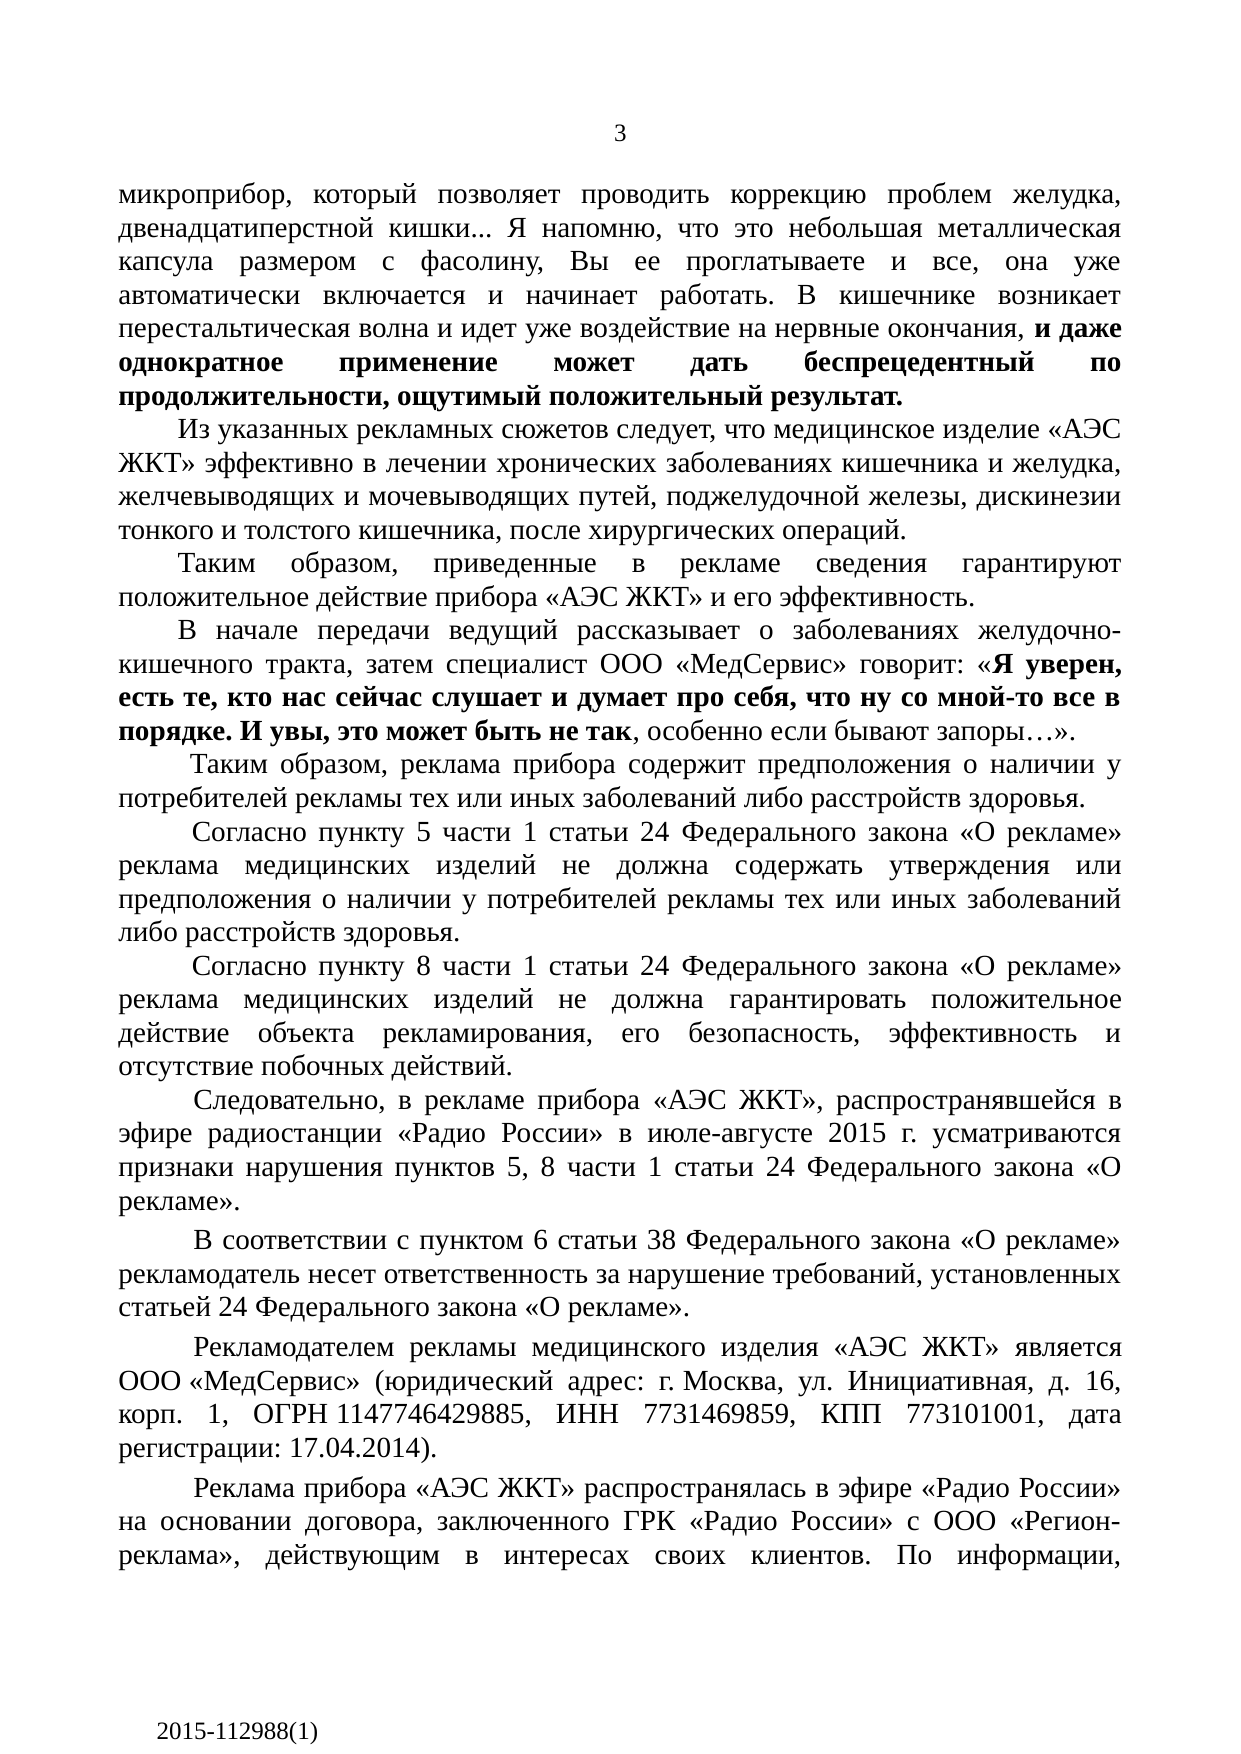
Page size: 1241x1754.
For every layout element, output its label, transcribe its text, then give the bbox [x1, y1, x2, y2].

text Из указанных рекламных сюжетов следует, что медицинское изделие «АЭС ЖКТ» эффективно в лечении хронических заболеваниях кишечника и желудка, желчевыводящих и мочевыводящих путей, поджелудочной железы, дискинезии тонкого и толстого кишечника, после хирургических операций. [118, 411, 1122, 545]
text микроприбор, который позволяет проводить коррекцию проблем желудка, двенадцатиперстной кишки... Я напомню, что это небольшая металлическая капсула размером с фасолину, Вы ее проглатываете и все, она уже автоматически включается и начинает работать. В кишечнике возникает перестальтическая волна и идет уже воздействие на нервные окончания, и даже однократное применение может дать беспрецедентный по продолжительности, ощутимый положительный результат. [118, 176, 1122, 411]
text В начале передачи ведущий рассказывает о заболеваниях желудочно-кишечного тракта, затем специалист ООО «МедСервис» говорит: «Я уверен, есть те, кто нас сейчас слушает и думает про себя, что ну со мной-то все в порядке. И увы, это может быть не так, особенно если бывают запоры…». [118, 612, 1122, 747]
text Согласно пункту 5 части 1 статьи 24 Федерального закона «О рекламе» реклама медицинских изделий не должна содержать утверждения или предположения о наличии у потребителей рекламы тех или иных заболеваний либо расстройств здоровья. [118, 814, 1122, 948]
text Рекламодателем рекламы медицинского изделия «АЭС ЖКТ» является ООО «МедСервис» (юридический адрес: г. Москва, ул. Инициативная, д. 16, корп. 1, ОГРН 1147746429885, ИНН 7731469859, КПП 773101001, дата регистрации: 17.04.2014). [118, 1329, 1122, 1463]
text Таким образом, реклама прибора содержит предположения о наличии у потребителей рекламы тех или иных заболеваний либо расстройств здоровья. [118, 747, 1122, 814]
text В соответствии с пунктом 6 статьи 38 Федерального закона «О рекламе» рекламодатель несет ответственность за нарушение требований, установленных статьей 24 Федерального закона «О рекламе». [118, 1222, 1122, 1323]
text Следовательно, в рекламе прибора «АЭС ЖКТ», распространявшейся в эфире радиостанции «Радио России» в июле-августе 2015 г. усматриваются признаки нарушения пунктов 5, 8 части 1 статьи 24 Федерального закона «О рекламе». [118, 1082, 1122, 1216]
text Согласно пункту 8 части 1 статьи 24 Федерального закона «О рекламе» реклама медицинских изделий не должна гарантировать положительное действие объекта рекламирования, его безопасность, эффективность и отсутствие побочных действий. [118, 948, 1122, 1082]
text Реклама прибора «АЭС ЖКТ» распространялась в эфире «Радио России» на основании договора, заключенного ГРК «Радио России» с ООО «Регион-реклама», действующим в интересах своих клиентов. По информации, [118, 1470, 1122, 1570]
text Таким образом, приведенные в рекламе сведения гарантируют положительное действие прибора «АЭС ЖКТ» и его эффективность. [118, 545, 1122, 612]
